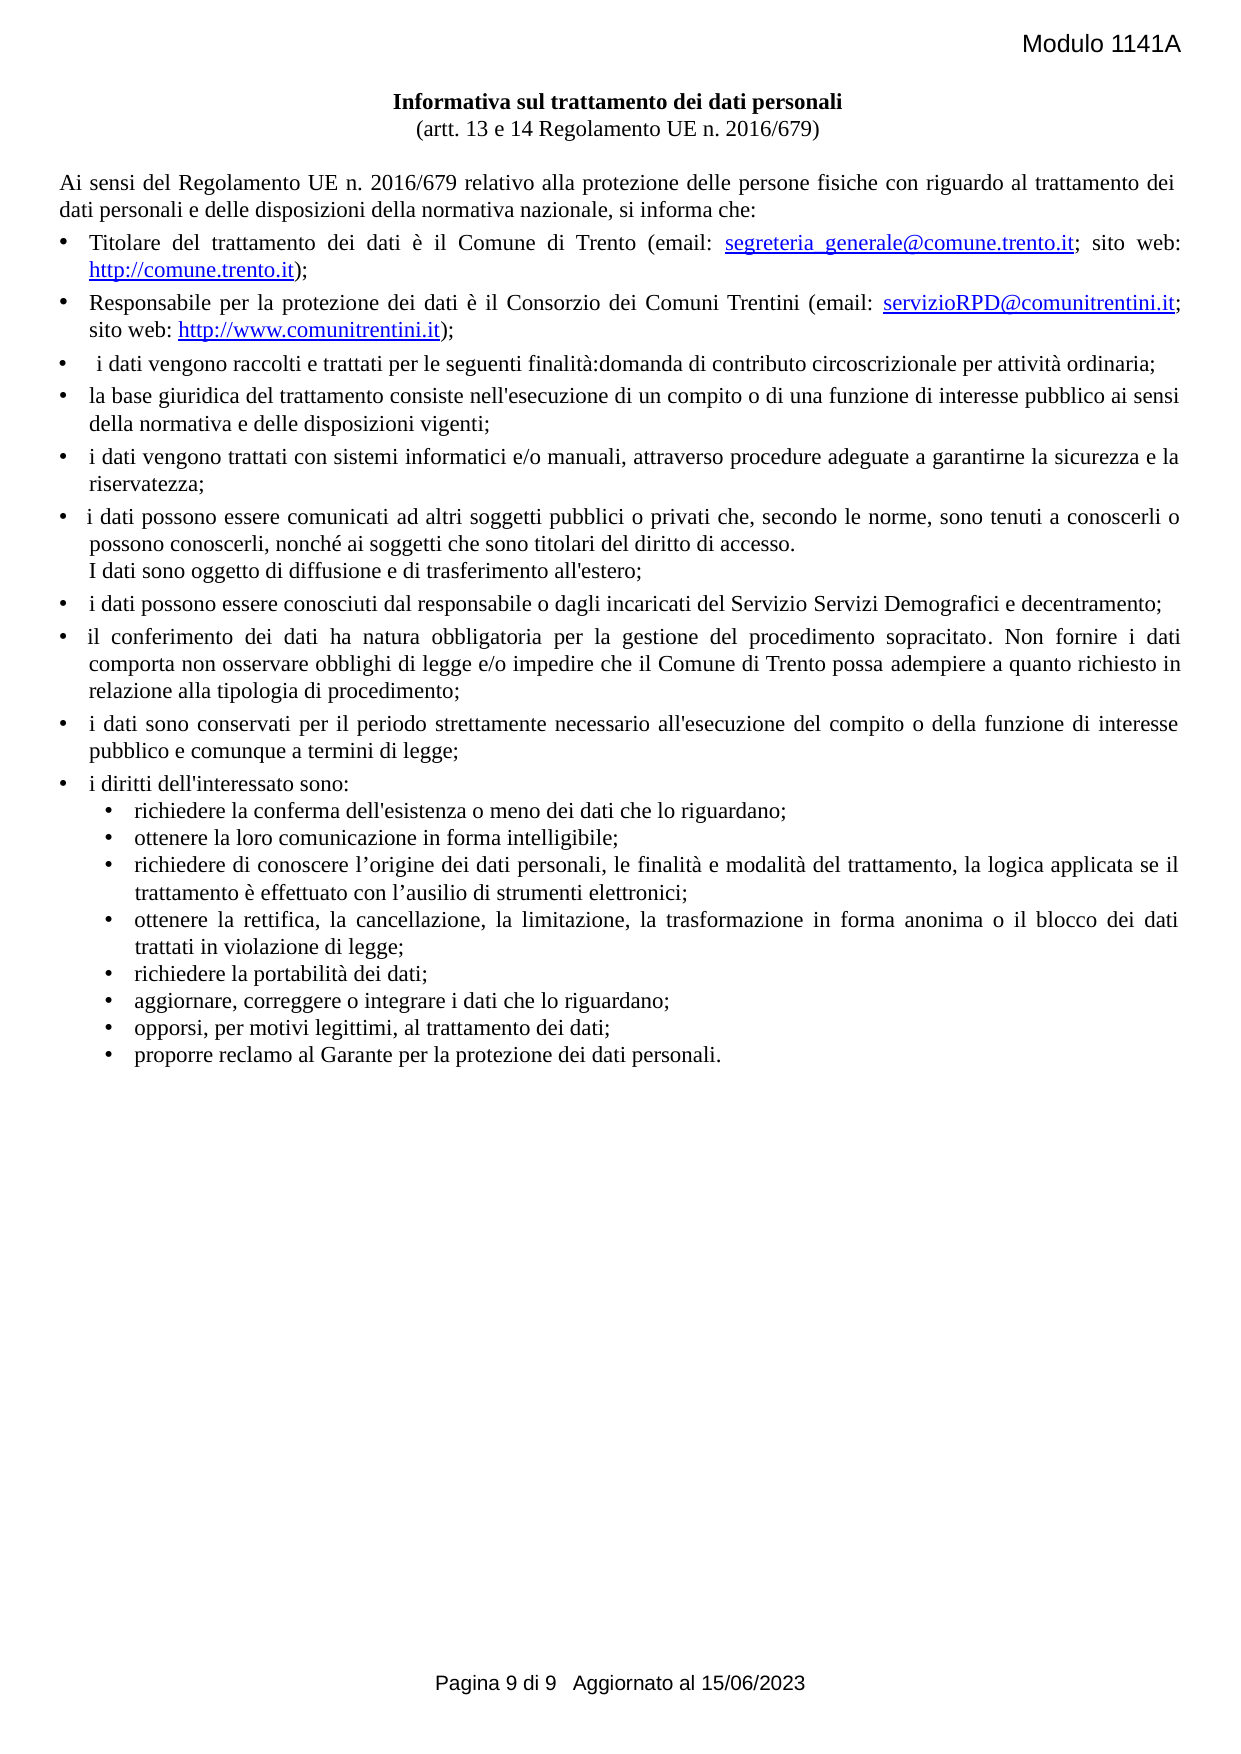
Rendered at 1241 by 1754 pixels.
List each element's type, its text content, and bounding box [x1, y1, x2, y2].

text (artt. 13 e 14 Regolamento UE n. 2016/679) [59, 115, 1176, 142]
list aggiornare, correggere o integrare i dati che lo riguardano; [104, 987, 1181, 1014]
list Responsabile per la protezione dei dati è il Consorzio dei Comuni Trentini (email: servizioRPD@comunitrentini.it; sito web: http://www.comunitrentini.it); [59, 289, 1181, 343]
list la base giuridica del trattamento consiste nell'esecuzione di un compito o di una funzione di interesse pubblico ai sensi della normativa e delle disposizioni vigenti; [59, 382, 1181, 436]
list i diritti dell'interessato sono: [59, 770, 1181, 797]
list ottenere la loro comunicazione in forma intelligibile; [104, 824, 1181, 851]
list richiedere la portabilità dei dati; [104, 959, 1181, 987]
list richiedere di conoscere l’origine dei dati personali, le finalità e modalità del trattamento, la logica applicata se il trattamento è effettuato con l’ausilio di strumenti elettronici; [104, 851, 1181, 905]
list richiedere la conferma dell'esistenza o meno dei dati che lo riguardano; [104, 797, 1181, 824]
list i dati possono essere conosciuti dal responsabile o dagli incaricati del Servizio Servizi Demografici e decentramento; [59, 590, 1181, 617]
text Ai sensi del Regolamento UE n. 2016/679 relativo alla protezione delle persone fisiche con riguardo al trattamento dei dati personali e delle disposizioni della normativa nazionale, si informa che: [59, 169, 1176, 223]
list i dati sono conservati per il periodo strettamente necessario all'esecuzione del compito o della funzione di interesse pubblico e comunque a termini di legge; [59, 710, 1181, 764]
list il conferimento dei dati ha natura obbligatoria per la gestione del procedimento sopracitato. Non fornire i dati comporta non osservare obblighi di legge e/o impedire che il Comune di Trento possa adempiere a quanto richiesto in relazione alla tipologia di procedimento; [59, 623, 1181, 704]
list i dati vengono raccolti e trattati per le seguenti finalità:domanda di contributo circoscrizionale per attività ordinaria; [59, 349, 1181, 376]
list opporsi, per motivi legittimi, al trattamento dei dati; [104, 1014, 1181, 1041]
list ottenere la rettifica, la cancellazione, la limitazione, la trasformazione in forma anonima o il blocco dei dati trattati in violazione di legge; [104, 905, 1181, 959]
list i dati vengono trattati con sistemi informatici e/o manuali, attraverso procedure adeguate a garantirne la sicurezza e la riservatezza; [59, 442, 1181, 497]
list I dati sono oggetto di diffusione e di trasferimento all'estero; [57, 557, 1181, 584]
list proporre reclamo al Garante per la protezione dei dati personali. [104, 1041, 1181, 1068]
list i dati possono essere comunicati ad altri soggetti pubblici o privati che, secondo le norme, sono tenuti a conoscerli o possono conoscerli, nonché ai soggetti che sono titolari del diritto di accesso. [59, 502, 1181, 557]
list Titolare del trattamento dei dati è il Comune di Trento (email: segreteria_generale@comune.trento.it; sito web: http://comune.trento.it); [59, 229, 1181, 283]
text Informativa sul trattamento dei dati personali [59, 88, 1176, 115]
